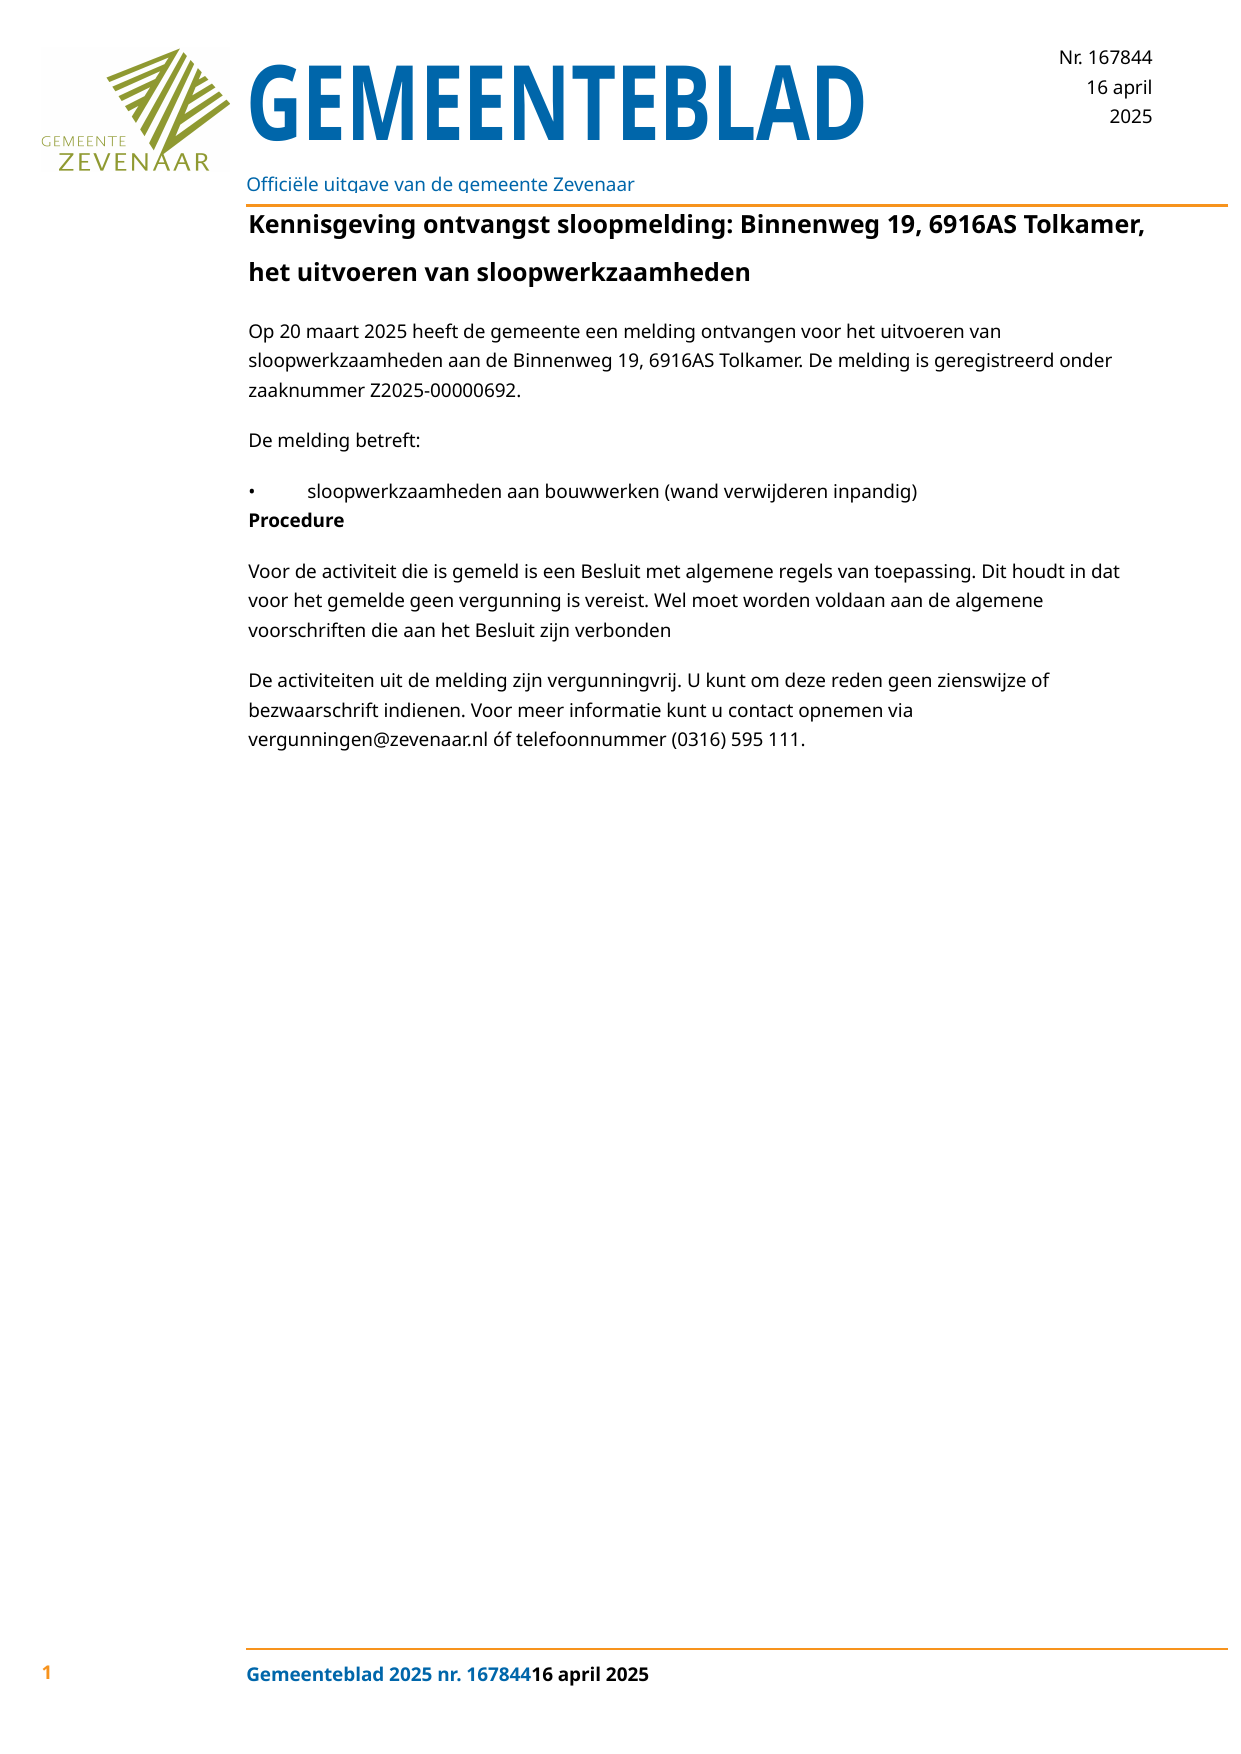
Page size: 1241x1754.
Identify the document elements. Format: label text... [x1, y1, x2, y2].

picture [41, 47, 231, 172]
text Procedure [248, 507, 1152, 533]
list sloopwerkzaamheden aan bouwwerken (wand verwijderen inpandig) [248, 478, 1152, 504]
text Op 20 maart 2025 heeft de gemeente een melding ontvangen voor het uitvoeren van sloopwerkzaamheden aan de Binnenweg 19, 6916AS Tolkamer. De melding is geregistreerd onder zaaknummer Z2025-00000692. [248, 318, 1152, 403]
text De activiteiten uit de melding zijn vergunningvrij. U kunt om deze reden geen zienswijze of bezwaarschrift indienen. Voor meer informatie kunt u contact opnemen via vergunningen@zevenaar.nl óf telefoonnummer (0316) 595 111. [248, 667, 1152, 752]
text De melding betreft: [248, 427, 1152, 453]
text Kennisgeving ontvangst sloopmelding: Binnenweg 19, 6916AS Tolkamer, het uitvoeren van sloopwerkzaamheden [248, 207, 1152, 288]
text Voor de activiteit die is gemeld is een Besluit met algemene regels van toepassing. Dit houdt in dat voor het gemelde geen vergunning is vereist. Wel moet worden voldaan aan de algemene voorschriften die aan het Besluit zijn verbonden [248, 558, 1152, 643]
